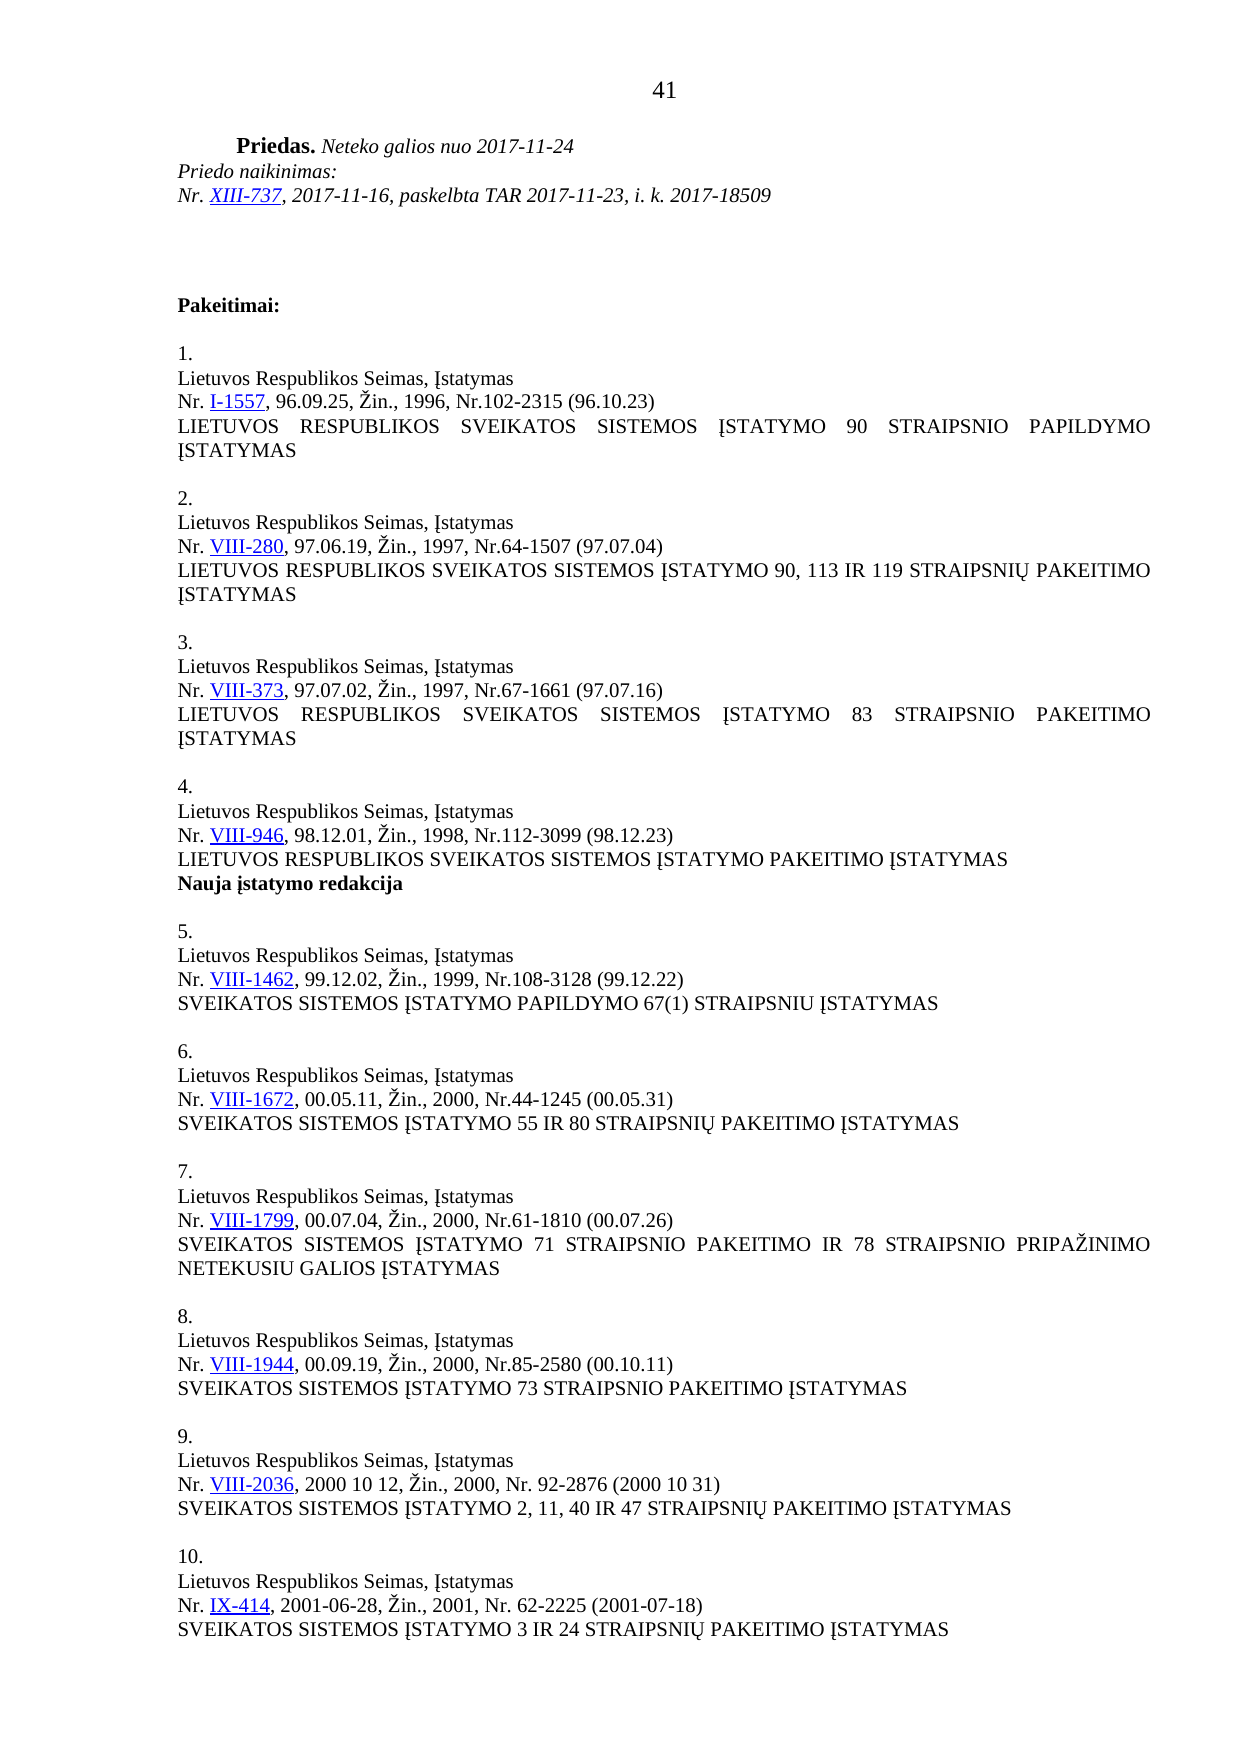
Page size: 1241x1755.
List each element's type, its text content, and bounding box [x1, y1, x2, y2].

text 3. [177, 630, 1152, 654]
text SVEIKATOS SISTEMOS ĮSTATYMO 71 STRAIPSNIO PAKEITIMO IR 78 STRAIPSNIO PRIPAŽINIMO NETEKUSIU GALIOS ĮSTATYMAS [177, 1232, 1152, 1280]
text LIETUVOS RESPUBLIKOS SVEIKATOS SISTEMOS ĮSTATYMO 83 STRAIPSNIO PAKEITIMO ĮSTATYMAS [177, 702, 1152, 750]
text Nauja įstatymo redakcija [177, 871, 1152, 895]
text Lietuvos Respublikos Seimas, Įstatymas [177, 1183, 1152, 1208]
text LIETUVOS RESPUBLIKOS SVEIKATOS SISTEMOS ĮSTATYMO 90, 113 IR 119 STRAIPSNIŲ PAKEITIMO ĮSTATYMAS [177, 558, 1152, 606]
text LIETUVOS RESPUBLIKOS SVEIKATOS SISTEMOS ĮSTATYMO 90 STRAIPSNIO PAPILDYMO ĮSTATYMAS [177, 413, 1152, 462]
text Lietuvos Respublikos Seimas, Įstatymas [177, 510, 1152, 534]
text SVEIKATOS SISTEMOS ĮSTATYMO PAPILDYMO 67(1) STRAIPSNIU ĮSTATYMAS [177, 991, 1152, 1015]
text Priedas. Neteko galios nuo 2017-11-24 [177, 132, 1152, 159]
text SVEIKATOS SISTEMOS ĮSTATYMO 73 STRAIPSNIO PAKEITIMO ĮSTATYMAS [177, 1376, 1152, 1400]
text Lietuvos Respublikos Seimas, Įstatymas [177, 1063, 1152, 1087]
text Nr. VIII-1799, 00.07.04, Žin., 2000, Nr.61-1810 (00.07.26) [177, 1208, 1152, 1232]
text SVEIKATOS SISTEMOS ĮSTATYMO 3 IR 24 STRAIPSNIŲ PAKEITIMO ĮSTATYMAS [177, 1617, 1152, 1641]
text Lietuvos Respublikos Seimas, Įstatymas [177, 1448, 1152, 1472]
text Lietuvos Respublikos Seimas, Įstatymas [177, 798, 1152, 823]
text Priedo naikinimas: [177, 159, 1152, 183]
text 2. [177, 486, 1152, 510]
text Nr. VIII-1944, 00.09.19, Žin., 2000, Nr.85-2580 (00.10.11) [177, 1352, 1152, 1376]
text Nr. VIII-1672, 00.05.11, Žin., 2000, Nr.44-1245 (00.05.31) [177, 1087, 1152, 1111]
text Lietuvos Respublikos Seimas, Įstatymas [177, 943, 1152, 967]
text SVEIKATOS SISTEMOS ĮSTATYMO 2, 11, 40 IR 47 STRAIPSNIŲ PAKEITIMO ĮSTATYMAS [177, 1496, 1152, 1520]
text Nr. I-1557, 96.09.25, Žin., 1996, Nr.102-2315 (96.10.23) [177, 389, 1152, 413]
text 9. [177, 1424, 1152, 1448]
text 8. [177, 1304, 1152, 1328]
text LIETUVOS RESPUBLIKOS SVEIKATOS SISTEMOS ĮSTATYMO PAKEITIMO ĮSTATYMAS [177, 847, 1152, 871]
text Lietuvos Respublikos Seimas, Įstatymas [177, 1328, 1152, 1352]
text Nr. VIII-946, 98.12.01, Žin., 1998, Nr.112-3099 (98.12.23) [177, 823, 1152, 847]
text 1. [177, 341, 1152, 365]
text Nr. VIII-280, 97.06.19, Žin., 1997, Nr.64-1507 (97.07.04) [177, 534, 1152, 558]
text Lietuvos Respublikos Seimas, Įstatymas [177, 1568, 1152, 1593]
text Nr. IX-414, 2001-06-28, Žin., 2001, Nr. 62-2225 (2001-07-18) [177, 1593, 1152, 1617]
text Lietuvos Respublikos Seimas, Įstatymas [177, 654, 1152, 678]
text SVEIKATOS SISTEMOS ĮSTATYMO 55 IR 80 STRAIPSNIŲ PAKEITIMO ĮSTATYMAS [177, 1111, 1152, 1135]
text Pakeitimai: [177, 293, 1152, 317]
text 7. [177, 1159, 1152, 1183]
text 5. [177, 919, 1152, 943]
text Lietuvos Respublikos Seimas, Įstatymas [177, 365, 1152, 389]
text 6. [177, 1039, 1152, 1063]
text Nr. VIII-1462, 99.12.02, Žin., 1999, Nr.108-3128 (99.12.22) [177, 967, 1152, 991]
text Nr. VIII-2036, 2000 10 12, Žin., 2000, Nr. 92-2876 (2000 10 31) [177, 1472, 1152, 1496]
text Nr. XIII-737, 2017-11-16, paskelbta TAR 2017-11-23, i. k. 2017-18509 [177, 183, 1152, 207]
text Nr. VIII-373, 97.07.02, Žin., 1997, Nr.67-1661 (97.07.16) [177, 678, 1152, 702]
text 4. [177, 774, 1152, 798]
text 10. [177, 1544, 1152, 1568]
